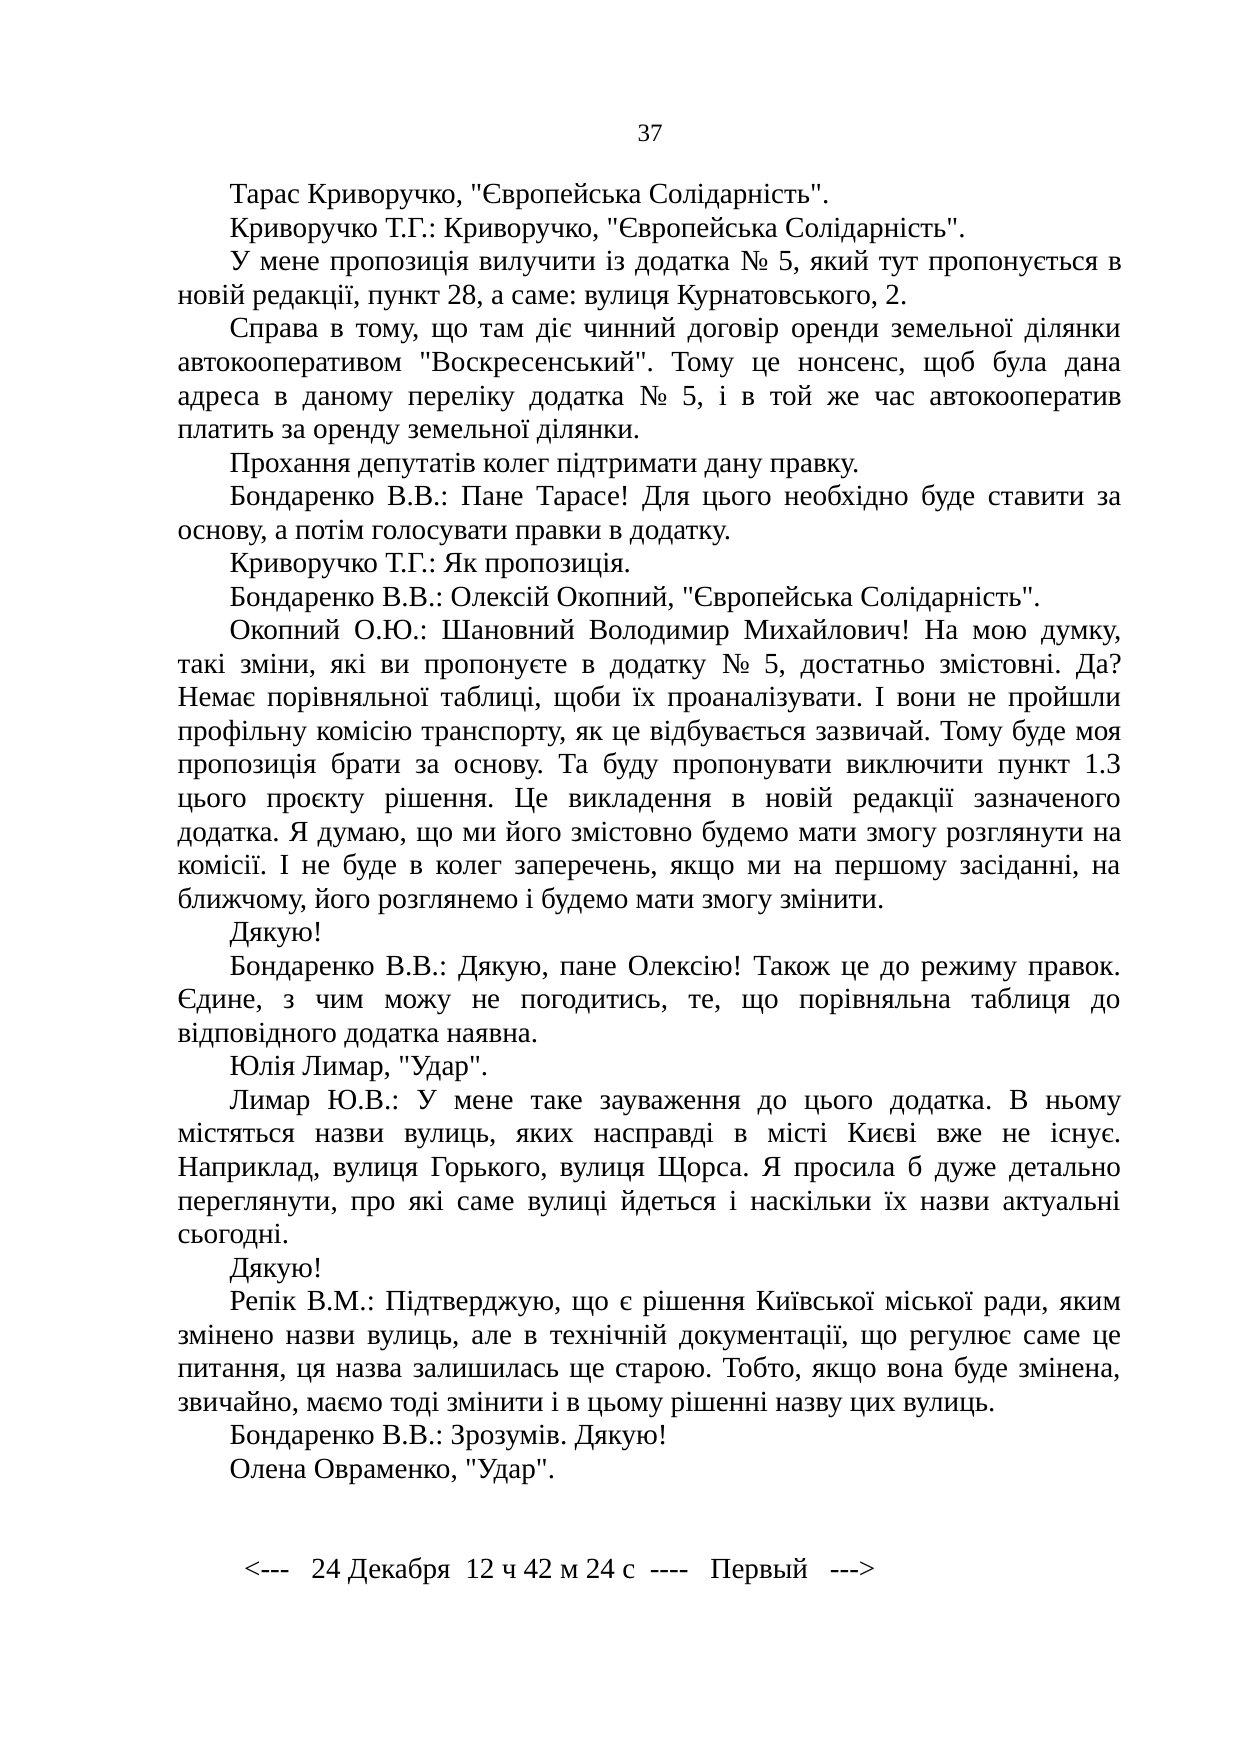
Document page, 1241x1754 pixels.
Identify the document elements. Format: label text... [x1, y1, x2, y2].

text Прохання депутатів колег підтримати дану правку. [177, 445, 1122, 478]
text Криворучко Т.Г.: Як пропозиція. [177, 545, 1122, 579]
text Криворучко Т.Г.: Криворучко, "Європейська Солідарність". [177, 210, 1122, 243]
text Окопний О.Ю.: Шановний Володимир Михайлович! На мою думку, такі зміни, які ви пропонуєте в додатку № 5, достатньо змістовні. Да? Немає порівняльної таблиці, щоби їх проаналізувати. І вони не пройшли профільну комісію транспорту, як це відбувається зазвичай. Тому буде моя пропозиція брати за основу. Та буду пропонувати виключити пункт 1.3 цього проєкту рішення. Це викладення в новій редакції зазначеного додатка. Я думаю, що ми його змістовно будемо мати змогу розглянути на комісії. І не буде в колег заперечень, якщо ми на першому засіданні, на ближчому, його розглянемо і будемо мати змогу змінити. [177, 612, 1122, 914]
text Бондаренко В.В.: Зрозумів. Дякую! [177, 1417, 1122, 1451]
text Справа в тому, що там діє чинний договір оренди земельної ділянки автокооперативом "Воскресенський". Тому це нонсенс, щоб була дана адреса в даному переліку додатка № 5, і в той же час автокооператив платить за оренду земельної ділянки. [177, 311, 1122, 445]
text Репік В.М.: Підтверджую, що є рішення Київської міської ради, яким змінено назви вулиць, але в технічній документації, що регулює саме це питання, ця назва залишилась ще старою. Тобто, якщо вона буде змінена, звичайно, маємо тоді змінити і в цьому рішенні назву цих вулиць. [177, 1283, 1122, 1417]
text Тарас Криворучко, "Європейська Солідарність". [177, 176, 1122, 210]
text Бондаренко В.В.: Олексій Окопний, "Європейська Солідарність". [177, 579, 1122, 612]
text Юлія Лимар, "Удар". [177, 1048, 1122, 1082]
text Олена Овраменко, "Удар". [177, 1451, 1122, 1484]
text <--- 24 Декабря 12 ч 42 м 24 с ---- Первый ---> [177, 1552, 1122, 1585]
text Лимар Ю.В.: У мене таке зауваження до цього додатка. В ньому містяться назви вулиць, яких насправді в місті Києві вже не існує. Наприклад, вулиця Горького, вулиця Щорса. Я просила б дуже детально переглянути, про які саме вулиці йдеться і наскільки їх назви актуальні сьогодні. [177, 1082, 1122, 1250]
text У мене пропозиція вилучити із додатка № 5, який тут пропонується в новій редакції, пункт 28, а саме: вулиця Курнатовського, 2. [177, 243, 1122, 311]
text Бондаренко В.В.: Пане Тарасе! Для цього необхідно буде ставити за основу, а потім голосувати правки в додатку. [177, 478, 1122, 545]
text Дякую! [177, 1250, 1122, 1283]
text Дякую! [177, 914, 1122, 948]
text Бондаренко В.В.: Дякую, пане Олексію! Також це до режиму правок. Єдине, з чим можу не погодитись, те, що порівняльна таблиця до відповідного додатка наявна. [177, 948, 1122, 1048]
